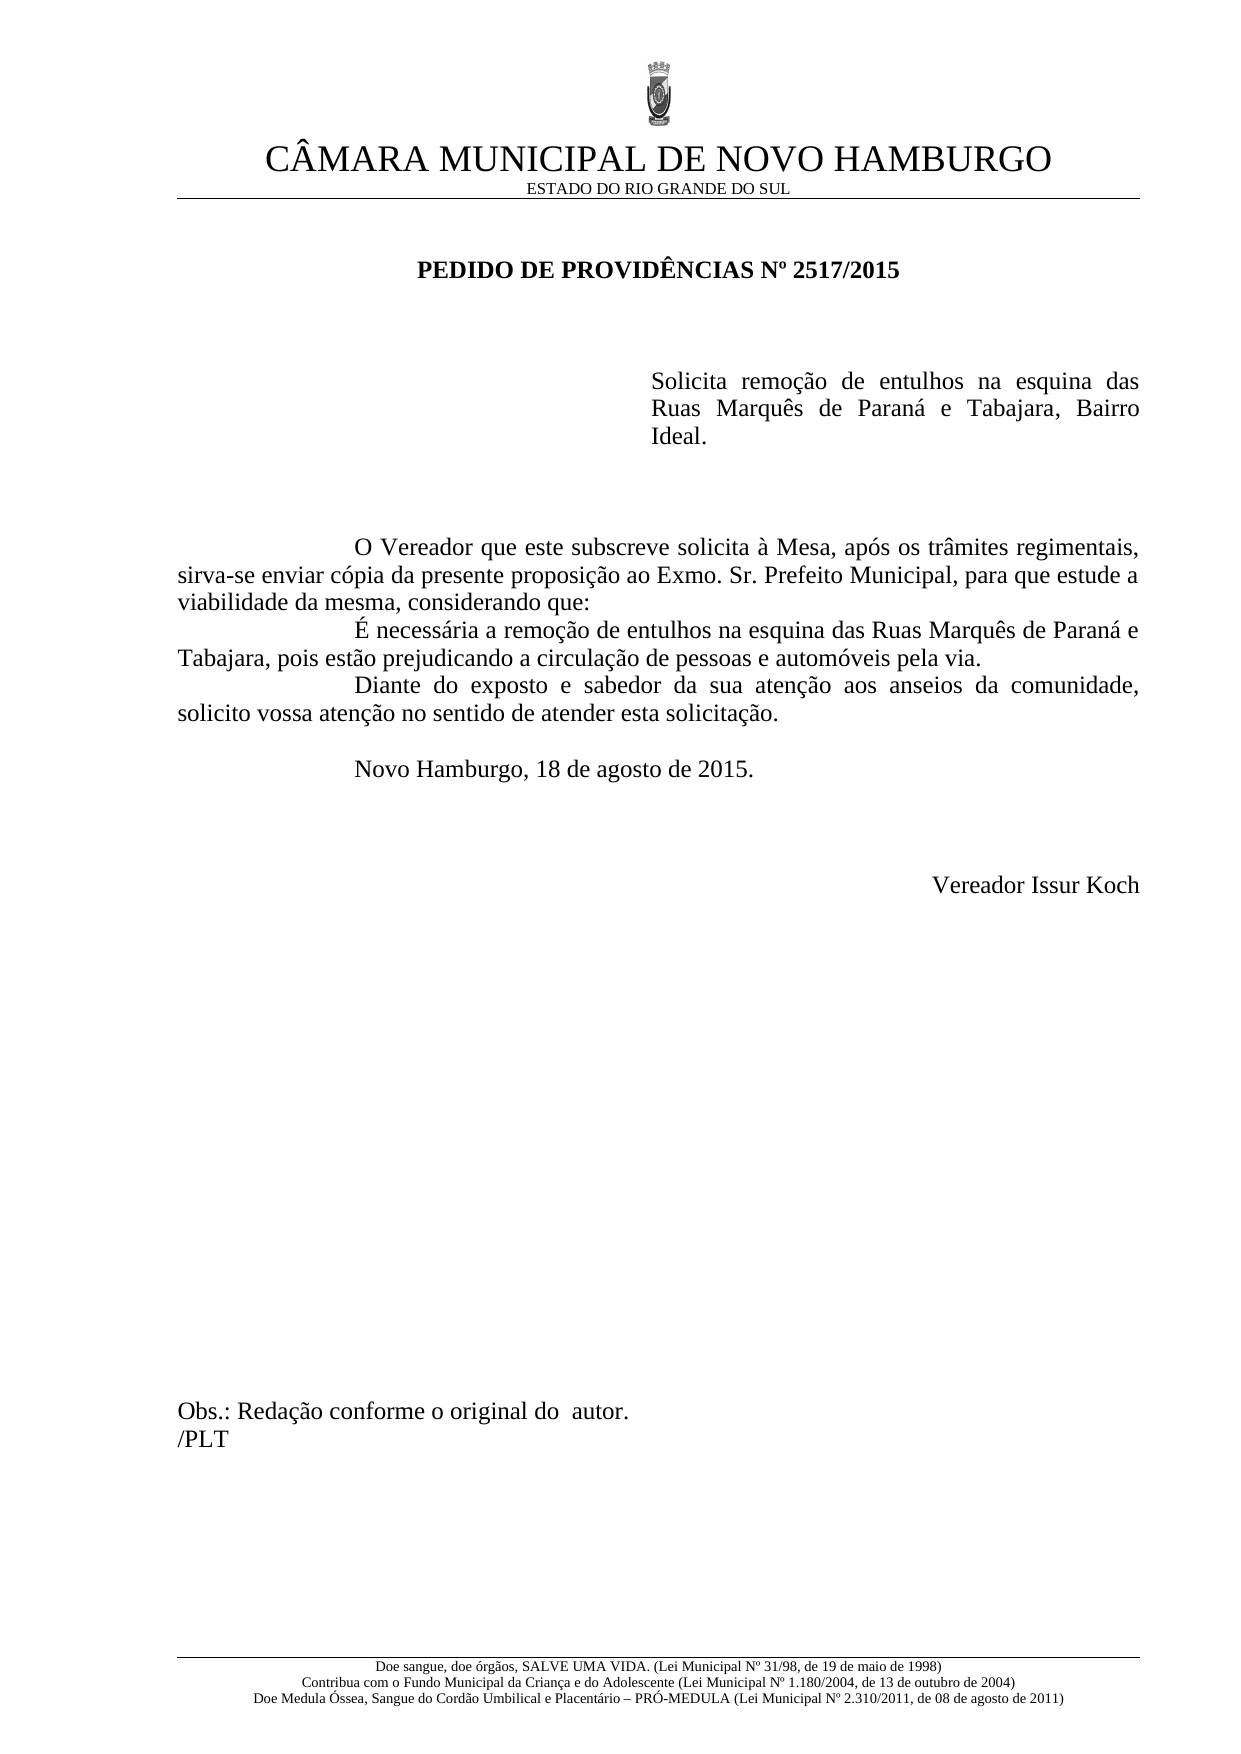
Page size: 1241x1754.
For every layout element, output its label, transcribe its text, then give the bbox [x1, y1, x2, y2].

text É necessária a remoção de entulhos na esquina das Ruas Marquês de Paraná e Tabajara, pois estão prejudicando a circulação de pessoas e automóveis pela via. [177, 616, 1140, 672]
text PEDIDO DE PROVIDÊNCIAS Nº 2517/2015 [177, 256, 1140, 284]
text Obs.: Redação conforme o original do autor. [177, 1397, 1140, 1425]
text /PLT [177, 1425, 1140, 1453]
text Diante do exposto e sabedor da sua atenção aos anseios da comunidade, solicito vossa atenção no sentido de atender esta solicitação. [177, 672, 1140, 727]
text Novo Hamburgo, 18 de agosto de 2015. [177, 755, 1140, 782]
text Vereador Issur Koch [177, 871, 1140, 899]
text O Vereador que este subscreve solicita à Mesa, após os trâmites regimentais, sirva-se enviar cópia da presente proposição ao Exmo. Sr. Prefeito Municipal, para que estude a viabilidade da mesma, considerando que: [177, 533, 1140, 616]
text Solicita remoção de entulhos na esquina das Ruas Marquês de Paraná e Tabajara, Bairro Ideal. [651, 367, 1140, 450]
